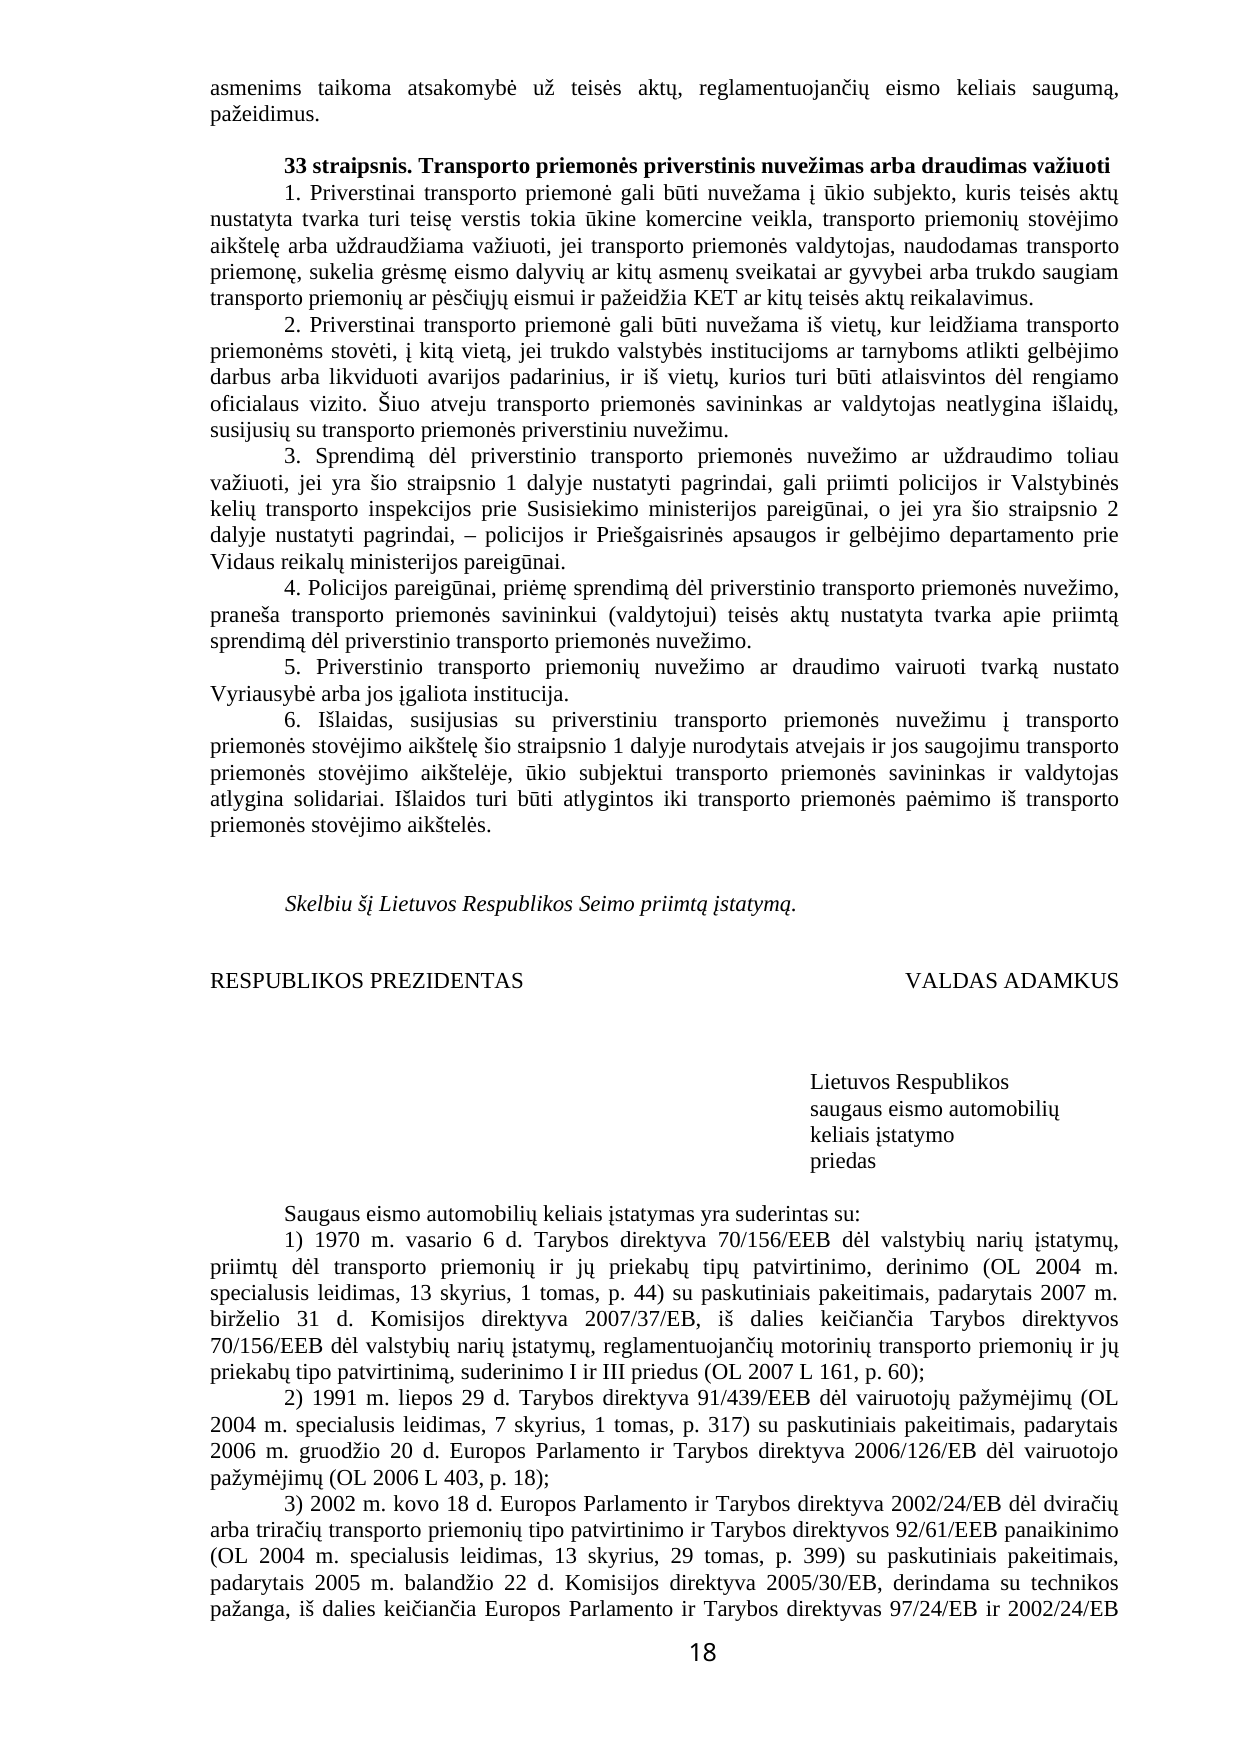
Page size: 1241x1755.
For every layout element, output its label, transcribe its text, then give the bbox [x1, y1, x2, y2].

text 1. Priverstinai transporto priemonė gali būti nuvežama į ūkio subjekto, kuris teisės aktų nustatyta tvarka turi teisę verstis tokia ūkine komercine veikla, transporto priemonių stovėjimo aikštelę arba uždraudžiama važiuoti, jei transporto priemonės valdytojas, naudodamas transporto priemonę, sukelia grėsmę eismo dalyvių ar kitų asmenų sveikatai ar gyvybei arba trukdo saugiam transporto priemonių ar pėsčiųjų eismui ir pažeidžia KET ar kitų teisės aktų reikalavimus. [210, 179, 1120, 311]
text priedas [210, 1147, 1120, 1174]
text 33 straipsnis. Transporto priemonės priverstinis nuvežimas arba draudimas važiuoti [284, 153, 1120, 179]
text 1) 1970 m. vasario 6 d. Tarybos direktyva 70/156/EEB dėl valstybių narių įstatymų, priimtų dėl transporto priemonių ir jų priekabų tipų patvirtinimo, derinimo (OL 2004 m. specialusis leidimas, 13 skyrius, 1 tomas, p. 44) su paskutiniais pakeitimais, padarytais 2007 m. birželio 31 d. Komisijos direktyva 2007/37/EB, iš dalies keičiančia Tarybos direktyvos 70/156/EEB dėl valstybių narių įstatymų, reglamentuojančių motorinių transporto priemonių ir jų priekabų tipo patvirtinimą, suderinimo I ir III priedus (OL 2007 L 161, p. 60); [210, 1226, 1120, 1384]
text 2. Priverstinai transporto priemonė gali būti nuvežama iš vietų, kur leidžiama transporto priemonėms stovėti, į kitą vietą, jei trukdo valstybės institucijoms ar tarnyboms atlikti gelbėjimo darbus arba likviduoti avarijos padarinius, ir iš vietų, kurios turi būti atlaisvintos dėl rengiamo oficialaus vizito. Šiuo atveju transporto priemonės savininkas ar valdytojas neatlygina išlaidų, susijusių su transporto priemonės priverstiniu nuvežimu. [210, 311, 1120, 442]
text 2) 1991 m. liepos 29 d. Tarybos direktyva 91/439/EEB dėl vairuotojų pažymėjimų (OL 2004 m. specialusis leidimas, 7 skyrius, 1 tomas, p. 317) su paskutiniais pakeitimais, padarytais 2006 m. gruodžio 20 d. Europos Parlamento ir Tarybos direktyva 2006/126/EB dėl vairuotojo pažymėjimų (OL 2006 L 403, p. 18); [210, 1384, 1120, 1490]
text RESPUBLIKOS PREZIDENTAS VALDAS ADAMKUS [210, 967, 1120, 993]
text saugaus eismo automobilių [210, 1094, 1120, 1121]
text Saugaus eismo automobilių keliais įstatymas yra suderintas su: [210, 1200, 1120, 1226]
text 5. Priverstinio transporto priemonių nuvežimo ar draudimo vairuoti tvarką nustato Vyriausybė arba jos įgaliota institucija. [210, 653, 1120, 706]
text Lietuvos Respublikos [210, 1068, 1120, 1094]
text 4. Policijos pareigūnai, priėmę sprendimą dėl priverstinio transporto priemonės nuvežimo, praneša transporto priemonės savininkui (valdytojui) teisės aktų nustatyta tvarka apie priimtą sprendimą dėl priverstinio transporto priemonės nuvežimo. [210, 574, 1120, 653]
text asmenims taikoma atsakomybė už teisės aktų, reglamentuojančių eismo keliais saugumą, pažeidimus. [210, 73, 1120, 126]
text keliais įstatymo [210, 1121, 1120, 1147]
text 3. Sprendimą dėl priverstinio transporto priemonės nuvežimo ar uždraudimo toliau važiuoti, jei yra šio straipsnio 1 dalyje nustatyti pagrindai, gali priimti policijos ir Valstybinės kelių transporto inspekcijos prie Susisiekimo ministerijos pareigūnai, o jei yra šio straipsnio 2 dalyje nustatyti pagrindai, – policijos ir Priešgaisrinės apsaugos ir gelbėjimo departamento prie Vidaus reikalų ministerijos pareigūnai. [210, 442, 1120, 574]
text Skelbiu šį Lietuvos Respublikos Seimo priimtą įstatymą. [210, 891, 1120, 917]
text 3) 2002 m. kovo 18 d. Europos Parlamento ir Tarybos direktyva 2002/24/EB dėl dviračių arba triračių transporto priemonių tipo patvirtinimo ir Tarybos direktyvos 92/61/EEB panaikinimo (OL 2004 m. specialusis leidimas, 13 skyrius, 29 tomas, p. 399) su paskutiniais pakeitimais, padarytais 2005 m. balandžio 22 d. Komisijos direktyva 2005/30/EB, derindama su technikos pažanga, iš dalies keičiančia Europos Parlamento ir Tarybos direktyvas 97/24/EB ir 2002/24/EB [210, 1490, 1120, 1622]
text 6. Išlaidas, susijusias su priverstiniu transporto priemonės nuvežimu į transporto priemonės stovėjimo aikštelę šio straipsnio 1 dalyje nurodytais atvejais ir jos saugojimu transporto priemonės stovėjimo aikštelėje, ūkio subjektui transporto priemonės savininkas ir valdytojas atlygina solidariai. Išlaidos turi būti atlygintos iki transporto priemonės paėmimo iš transporto priemonės stovėjimo aikštelės. [210, 706, 1120, 838]
